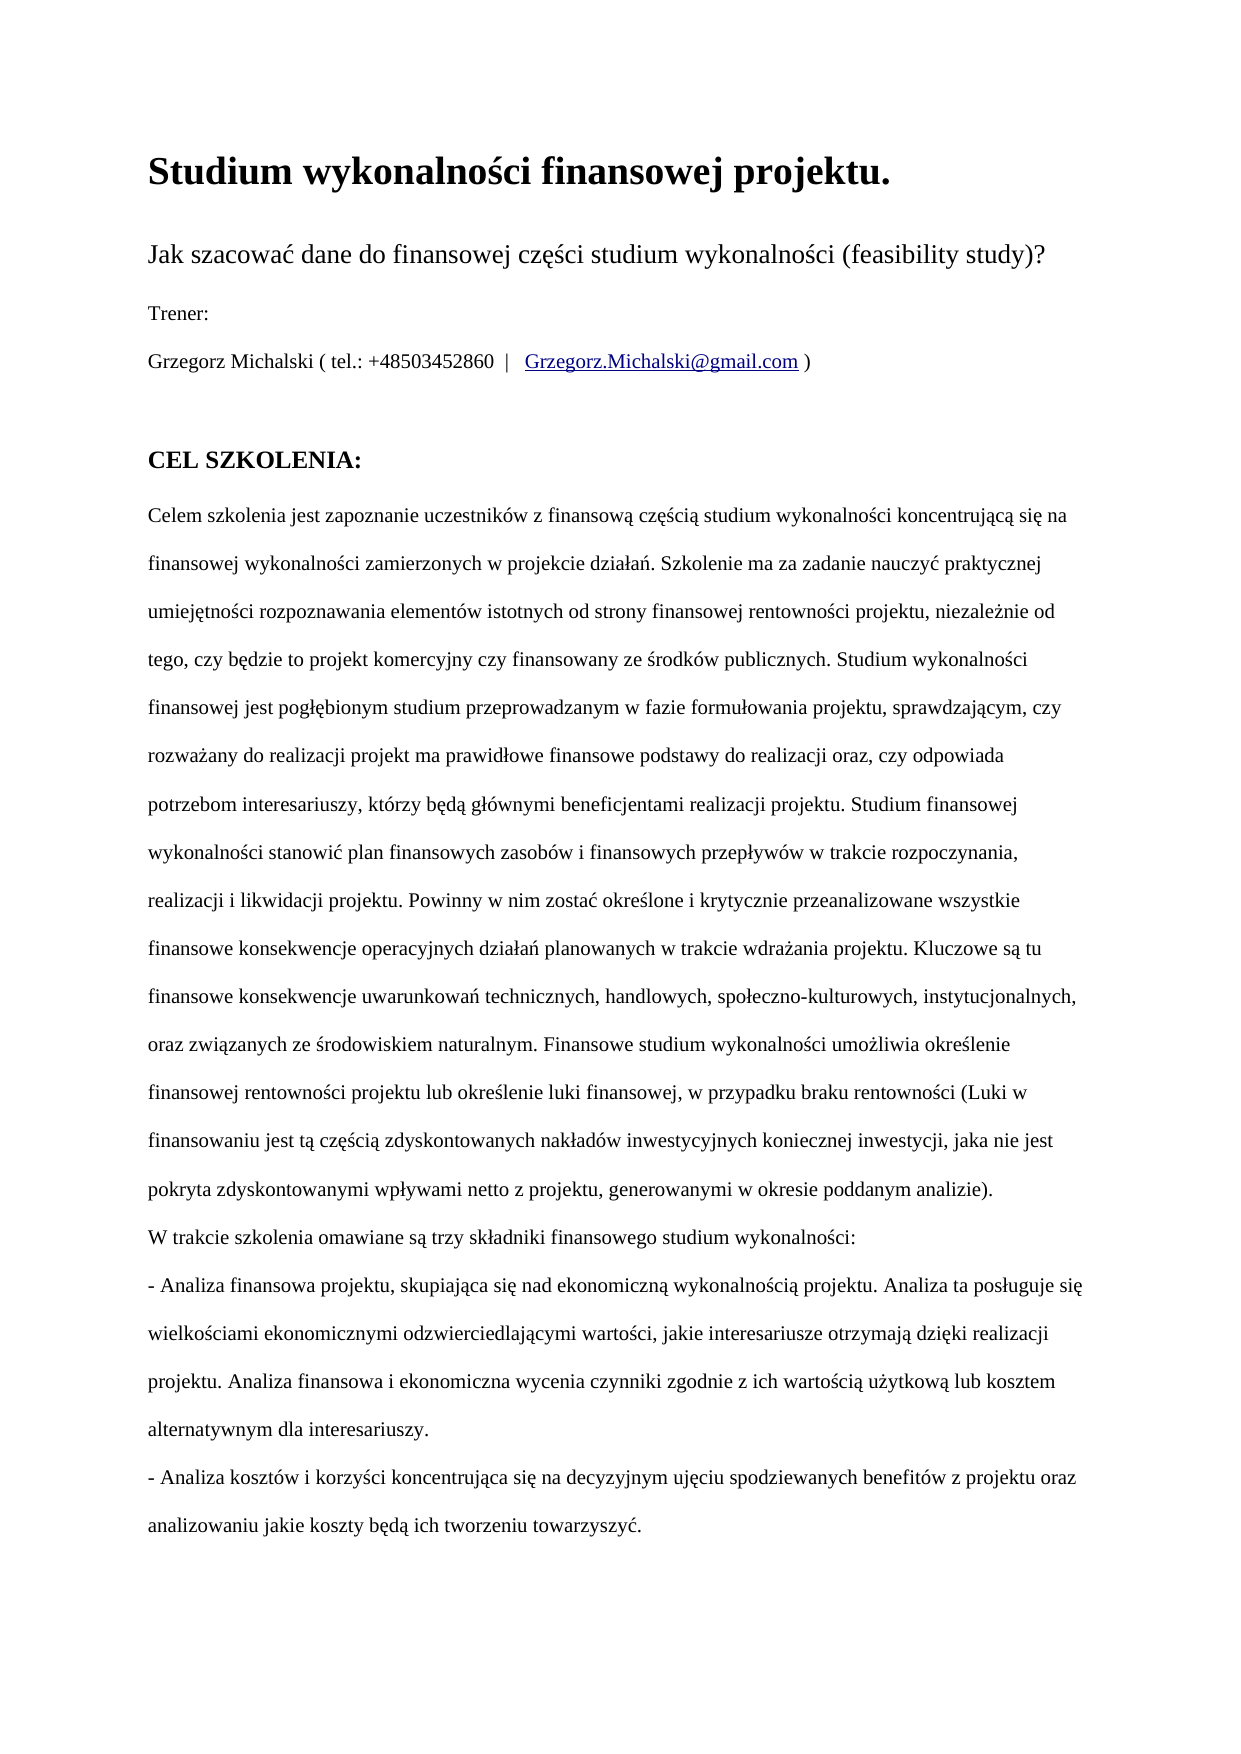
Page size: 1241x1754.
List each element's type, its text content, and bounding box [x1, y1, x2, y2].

text Studium wykonalności finansowej projektu. [148, 148, 1093, 193]
text Celem szkolenia jest zapoznanie uczestników z finansową częścią studium wykonalności koncentrującą się na finansowej wykonalności zamierzonych w projekcie działań. Szkolenie ma za zadanie nauczyć praktycznej umiejętności rozpoznawania elementów istotnych od strony finansowej rentowności projektu, niezależnie od tego, czy będzie to projekt komercyjny czy finansowany ze środków publicznych. Studium wykonalności finansowej jest pogłębionym studium przeprowadzanym w fazie formułowania projektu, sprawdzającym, czy rozważany do realizacji projekt ma prawidłowe finansowe podstawy do realizacji oraz, czy odpowiada potrzebom interesariuszy, którzy będą głównymi beneficjentami realizacji projektu. Studium finansowej wykonalności stanowić plan finansowych zasobów i finansowych przepływów w trakcie rozpoczynania, realizacji i likwidacji projektu. Powinny w nim zostać określone i krytycznie przeanalizowane wszystkie finansowe konsekwencje operacyjnych działań planowanych w trakcie wdrażania projektu. Kluczowe są tu finansowe konsekwencje uwarunkowań technicznych, handlowych, społeczno-kulturowych, instytucjonalnych, oraz związanych ze środowiskiem naturalnym. Finansowe studium wykonalności umożliwia określenie finansowej rentowności projektu lub określenie luki finansowej, w przypadku braku rentowności (Luki w finansowaniu jest tą częścią zdyskontowanych nakładów inwestycyjnych koniecznej inwestycji, jaka nie jest pokryta zdyskontowanymi wpływami netto z projektu, generowanymi w okresie poddanym analizie). [148, 503, 1093, 1201]
text W trakcie szkolenia omawiane są trzy składniki finansowego studium wykonalności: [148, 1225, 1093, 1249]
text - Analiza finansowa projektu, skupiająca się nad ekonomiczną wykonalnością projektu. Analiza ta posługuje się wielkościami ekonomicznymi odzwierciedlającymi wartości, jakie interesariusze otrzymają dzięki realizacji projektu. Analiza finansowa i ekonomiczna wycenia czynniki zgodnie z ich wartością użytkową lub kosztem alternatywnym dla interesariuszy. [148, 1273, 1093, 1441]
text CEL SZKOLENIA: [148, 445, 1093, 474]
text Grzegorz Michalski ( tel.: +48503452860 | Grzegorz.Michalski@gmail.com ) [148, 349, 1093, 373]
text Jak szacować dane do finansowej części studium wykonalności (feasibility study)? [148, 239, 1093, 270]
text Trener: [148, 301, 1093, 325]
text - Analiza kosztów i korzyści koncentrująca się na decyzyjnym ujęciu spodziewanych benefitów z projektu oraz analizowaniu jakie koszty będą ich tworzeniu towarzyszyć. [148, 1465, 1093, 1537]
